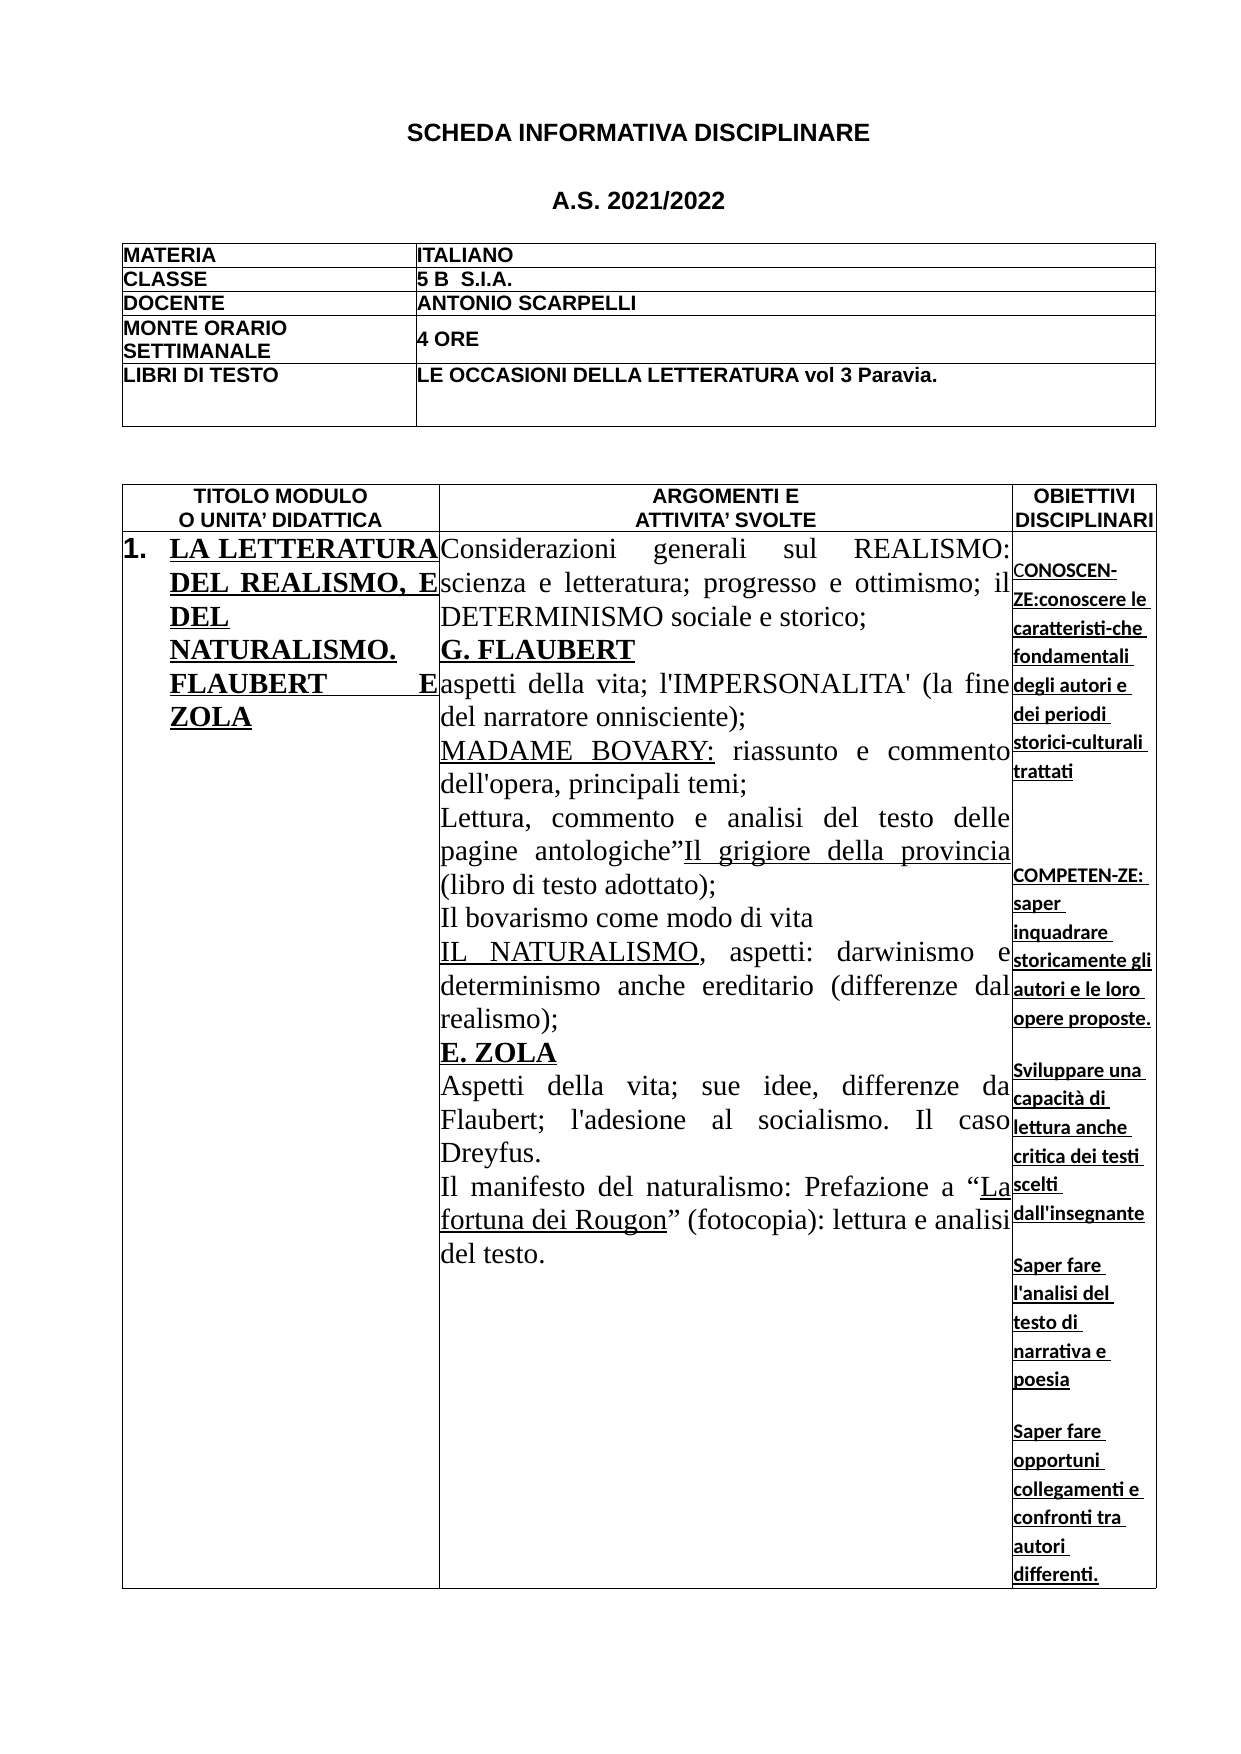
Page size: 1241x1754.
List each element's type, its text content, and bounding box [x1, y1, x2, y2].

table_cell LIBRI DI TESTO [123, 364, 416, 426]
table_cell LE OCCASIONI DELLA LETTERATURA vol 3 Paravia. [417, 364, 1155, 426]
table_cell MONTE ORARIO SETTIMANALE [123, 316, 416, 363]
table_header TITOLO MODULO O UNITA’ DIDATTICA [123, 485, 439, 531]
table_header ITALIANO [417, 244, 1155, 267]
table_cell LA LETTERATURA DEL REALISMO, E DEL NATURALISMO. FLAUBERT E ZOLA [168, 532, 439, 1588]
table_cell 4 ORE [417, 316, 1155, 363]
table_header MATERIA [123, 244, 416, 267]
table_cell DOCENTE [123, 292, 416, 315]
table_cell [123, 532, 168, 1588]
table_cell 5 B S.I.A. [417, 268, 1155, 291]
text A.S. 2021/2022 [118, 186, 1159, 214]
table_cell CONOSCEN-ZE:conoscere le caratteristi-che fondamentali degli autori e dei periodi storici-culturali trattati COMPETEN-ZE: saper inquadrare storicamente gli autori e le loro opere proposte. Sviluppare una capacità di lettura anche critica dei testi scelti dall'insegnante Saper fare l'analisi del testo di narrativa e poesia Saper fare opportuni collegamenti e confronti tra autori differenti. [1013, 532, 1156, 1588]
table_cell CLASSE [123, 268, 416, 291]
table_cell ANTONIO SCARPELLI [417, 292, 1155, 315]
text SCHEDA INFORMATIVA DISCIPLINARE [118, 118, 1159, 147]
table_header ARGOMENTI E ATTIVITA’ SVOLTE [440, 485, 1012, 531]
table_header OBIETTIVI DISCIPLINARI [1013, 485, 1156, 531]
table_cell Considerazioni generali sul REALISMO: scienza e letteratura; progresso e ottimismo; il DETERMINISMO sociale e storico; G. FLAUBERT aspetti della vita; l'IMPERSONALITA' (la fine del narratore onnisciente); MADAME BOVARY: riassunto e commento dell'opera, principali temi; Lettura, commento e analisi del testo delle pagine antologiche”Il grigiore della provincia (libro di testo adottato); Il bovarismo come modo di vita IL NATURALISMO, aspetti: darwinismo e determinismo anche ereditario (differenze dal realismo); E. ZOLA Aspetti della vita; sue idee, differenze da Flaubert; l'adesione al socialismo. Il caso Dreyfus. Il manifesto del naturalismo: Prefazione a “La fortuna dei Rougon” (fotocopia): lettura e analisi del testo. [440, 532, 1012, 1588]
